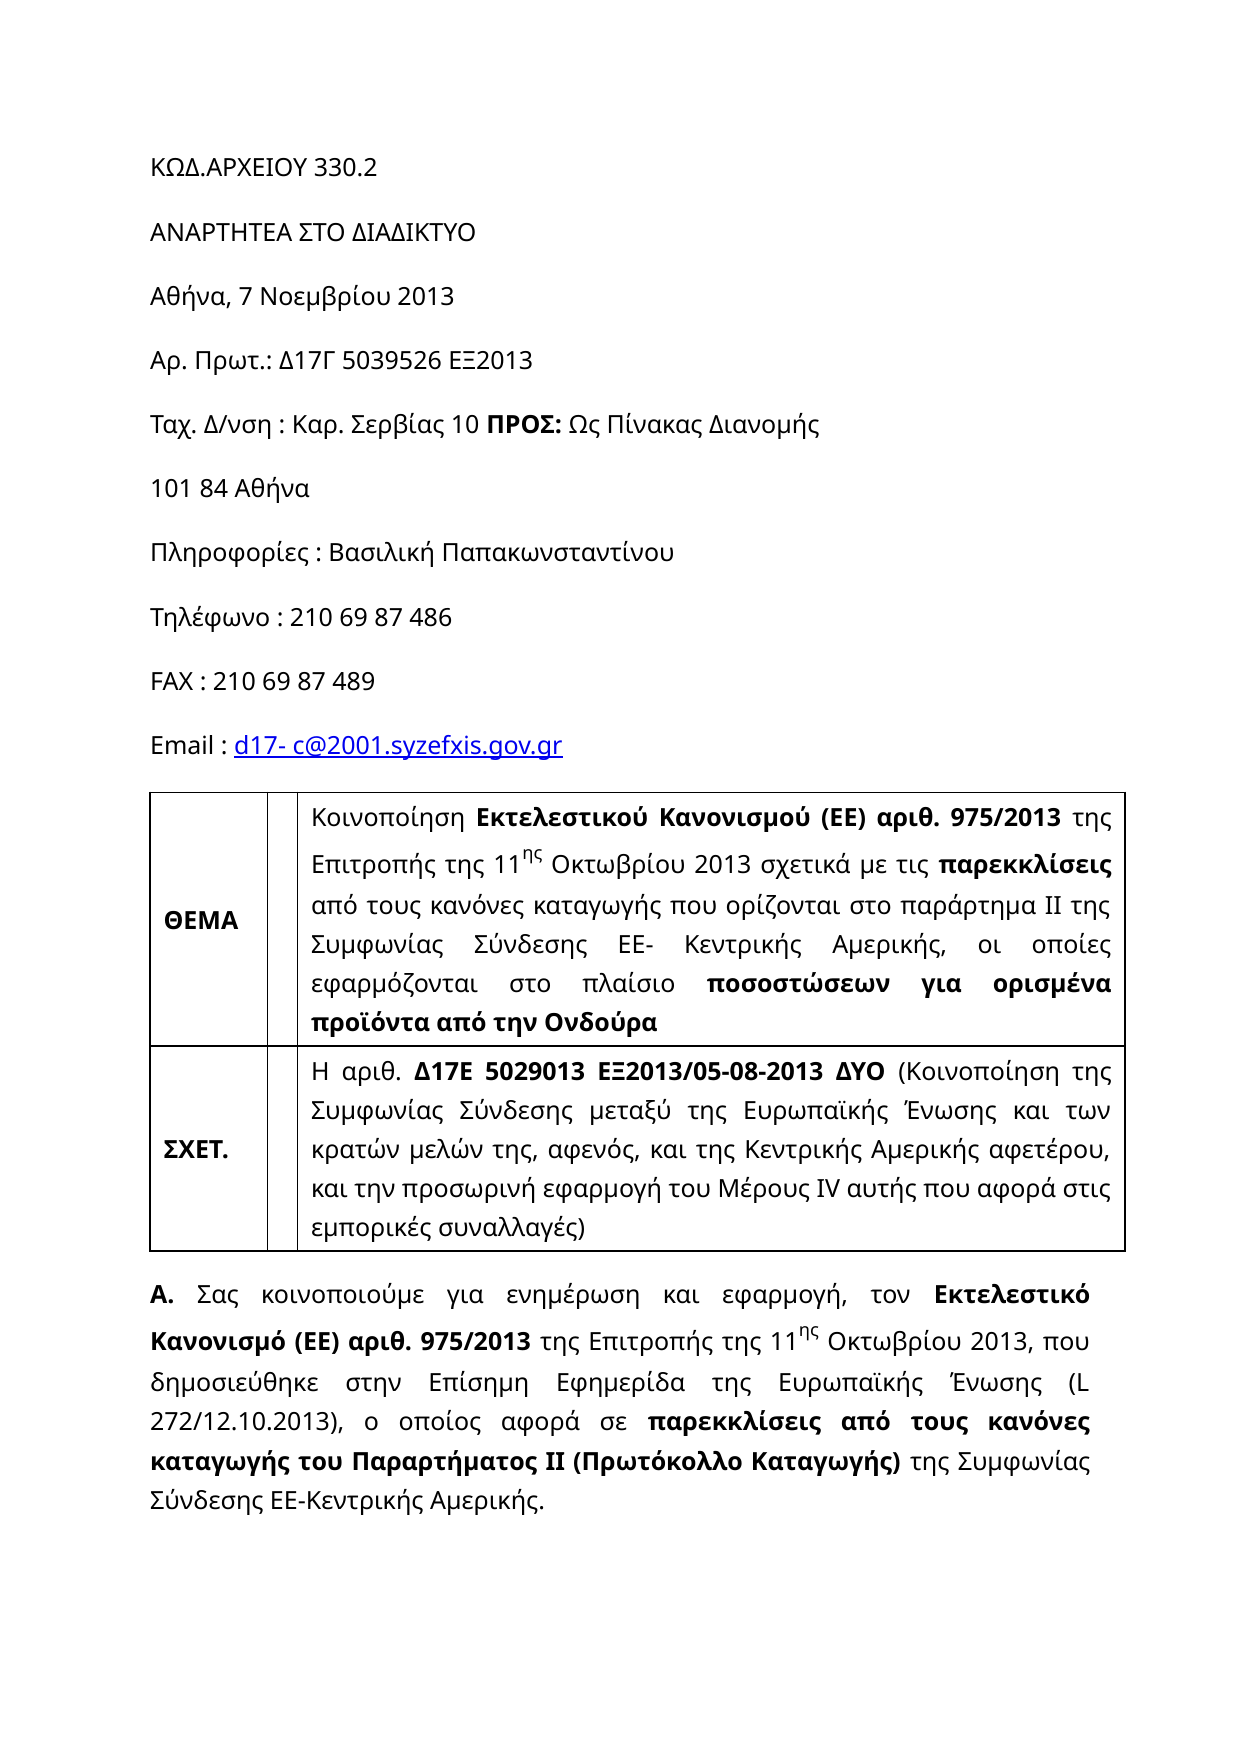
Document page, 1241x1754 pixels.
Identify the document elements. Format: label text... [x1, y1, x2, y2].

text Τηλέφωνο : 210 69 87 486 [150, 599, 1090, 633]
text Αθήνα, 7 Νοεμβρίου 2013 [150, 278, 1090, 312]
text Ταχ. Δ/νση : Καρ. Σερβίας 10 ΠΡΟΣ: Ως Πίνακας Διανομής [150, 407, 1090, 441]
text Αρ. Πρωτ.: Δ17Γ 5039526 ΕΞ2013 [150, 342, 1090, 377]
text ΚΩΔ.ΑΡΧΕΙΟΥ 330.2 [150, 150, 1090, 184]
text 101 84 Αθήνα [150, 471, 1090, 505]
text Α. Σας κοινοποιούμε για ενημέρωση και εφαρμογή, τον Εκτελεστικό Κανονισμό (ΕΕ) αριθ. 975/2013 της Επιτροπής της 11ης Οκτωβρίου 2013, που δημοσιεύθηκε στην Επίσημη Εφημερίδα της Ευρωπαϊκής Ένωσης (L 272/12.10.2013), ο οποίος αφορά σε παρεκκλίσεις από τους κανόνες καταγωγής του Παραρτήματος ΙΙ (Πρωτόκολλο Καταγωγής) της Συμφωνίας Σύνδεσης ΕΕ-Κεντρικής Αμερικής. [150, 1277, 1090, 1516]
text FAX : 210 69 87 489 [150, 663, 1090, 697]
table_header [268, 793, 297, 1045]
table_cell ΣΧΕΤ. [151, 1047, 267, 1250]
table_header Κοινοποίηση Εκτελεστικού Κανονισμού (ΕΕ) αριθ. 975/2013 της Επιτροπής της 11ης Οκτωβρίου 2013 σχετικά με τις παρεκκλίσεις από τους κανόνες καταγωγής που ορίζονται στο παράρτημα ΙΙ της Συμφωνίας Σύνδεσης EE- Κεντρικής Αμερικής, οι οποίες εφαρμόζονται στο πλαίσιο ποσοστώσεων για ορισμένα προϊόντα από την Ονδούρα [298, 793, 1124, 1045]
table_cell Η αριθ. Δ17Ε 5029013 ΕΞ2013/05-08-2013 ΔΥΟ (Κοινοποίηση της Συμφωνίας Σύνδεσης μεταξύ της Ευρωπαϊκής Ένωσης και των κρατών μελών της, αφενός, και της Κεντρικής Αμερικής αφετέρου, και την προσωρινή εφαρμογή του Μέρους ΙV αυτής που αφορά στις εμπορικές συναλλαγές) [298, 1047, 1124, 1250]
text ΑΝΑΡΤΗΤΕΑ ΣΤΟ ΔΙΑΔΙΚΤΥΟ [150, 214, 1090, 248]
table_header ΘΕΜΑ [151, 793, 267, 1045]
text Πληροφορίες : Βασιλική Παπακωνσταντίνου [150, 535, 1090, 569]
text Email : d17- c@2001.syzefxis.gov.gr [150, 727, 1090, 762]
table_cell [268, 1047, 297, 1250]
